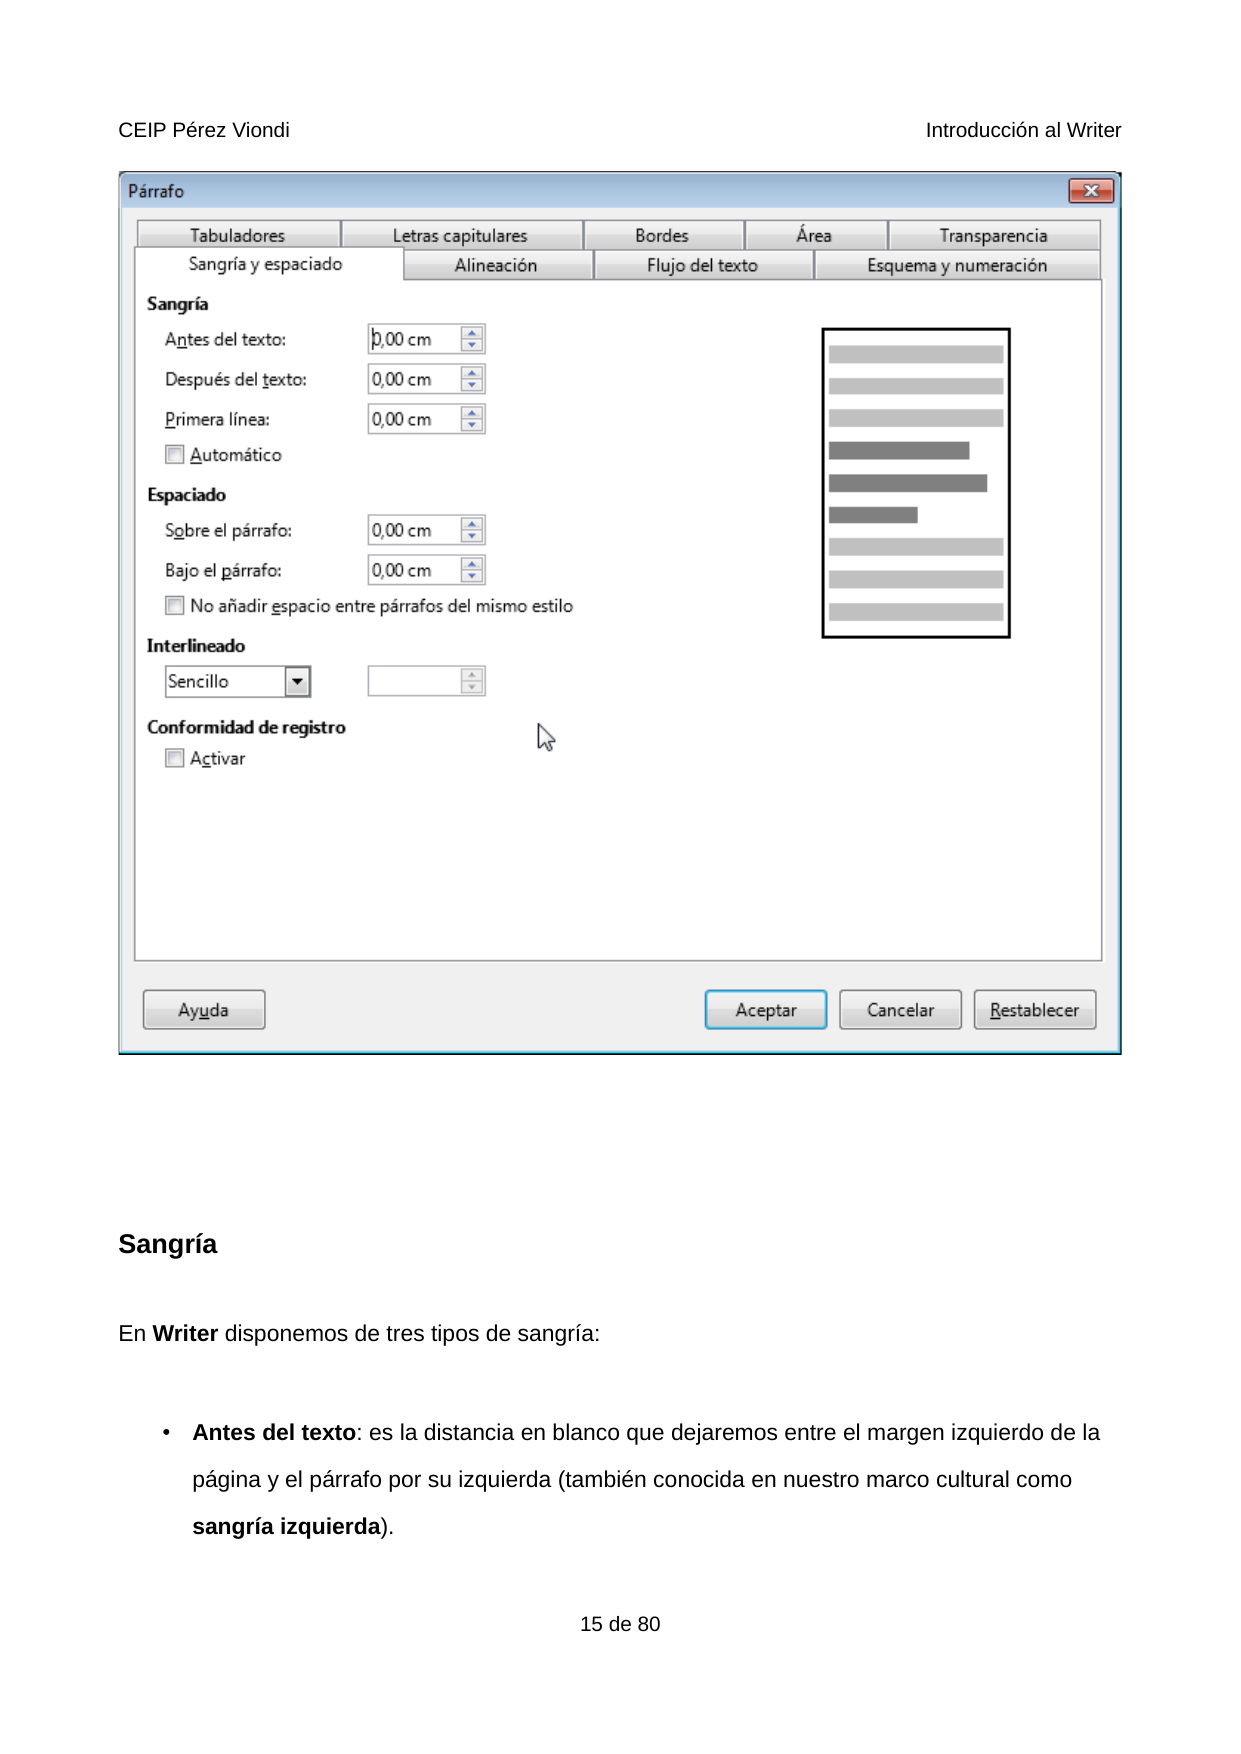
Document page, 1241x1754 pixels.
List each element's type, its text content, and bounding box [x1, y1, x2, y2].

picture [118, 171, 1122, 1055]
text En Writer disponemos de tres tipos de sangría: [118, 1318, 1122, 1346]
subtitle Sangría [118, 1228, 1122, 1259]
list Antes del texto: es la distancia en blanco que dejaremos entre el margen izquierdo de la página y el párrafo por su izquierda (también conocida en nuestro marco cultural como sangría izquierda). [162, 1419, 1122, 1539]
